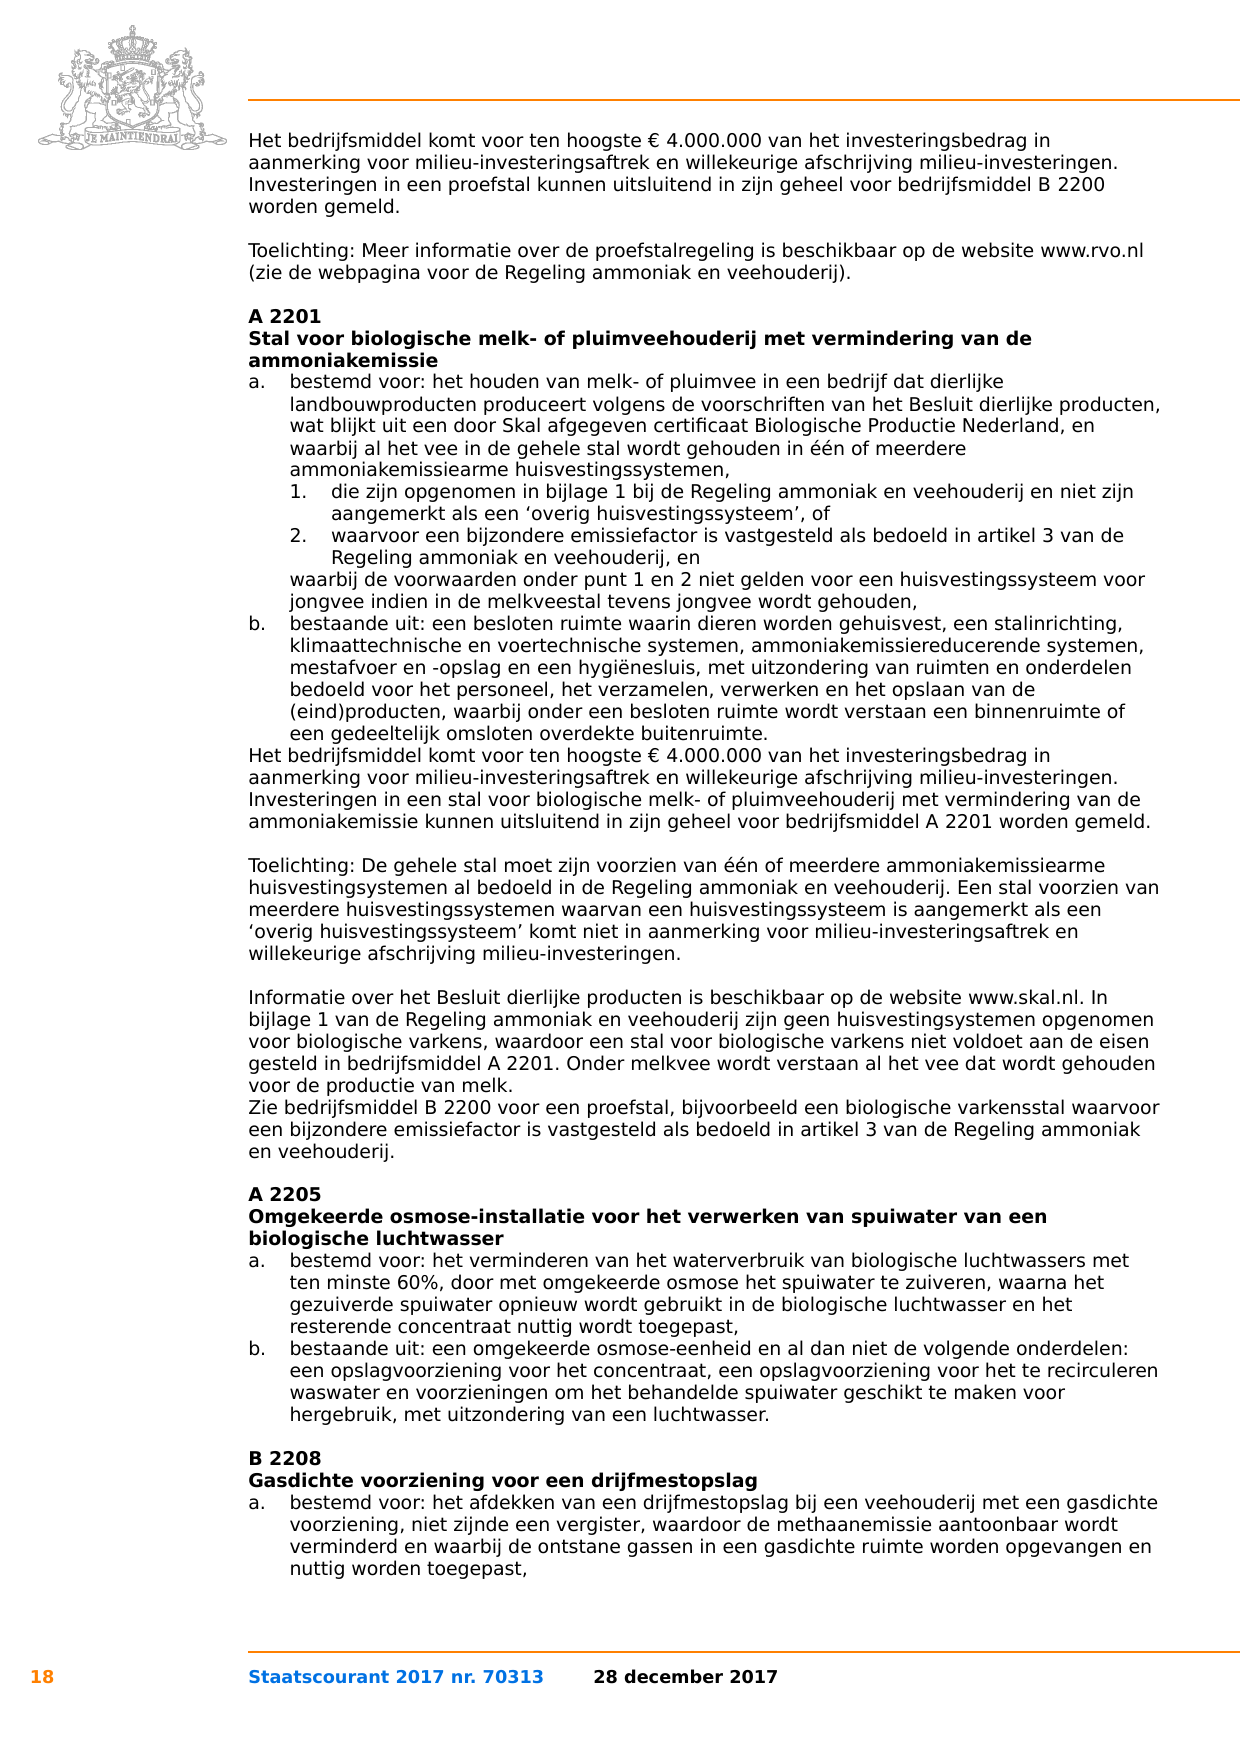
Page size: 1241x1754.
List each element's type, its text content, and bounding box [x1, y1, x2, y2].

text Informatie over het Besluit dierlijke producten is beschikbaar op de website www.skal.nl. In bijlage 1 van de Regeling ammoniak en veehouderij zijn geen huisvestingsystemen opgenomen voor biologische varkens, waardoor een stal voor biologische varkens niet voldoet aan de eisen gesteld in bedrijfsmiddel A 2201. Onder melkvee wordt verstaan al het vee dat wordt gehouden voor de productie van melk. [248, 987, 1163, 1097]
text B 2208 [248, 1448, 1163, 1470]
text Stal voor biologische melk- of pluimveehouderij met vermindering van de ammoniakemissie [248, 327, 1163, 371]
text a. bestemd voor: het afdekken van een drijfmestopslag bij een veehouderij met een gasdichte voorziening, niet zijnde een vergister, waardoor de methaanemissie aantoonbaar wordt verminderd en waarbij de ontstane gassen in een gasdichte ruimte worden opgevangen en nuttig worden toegepast, [248, 1492, 1163, 1580]
text Het bedrijfsmiddel komt voor ten hoogste € 4.000.000 van het investeringsbedrag in aanmerking voor milieu-investeringsaftrek en willekeurige afschrijving milieu-investeringen. [248, 745, 1163, 789]
text a. bestemd voor: het verminderen van het waterverbruik van biologische luchtwassers met ten minste 60%, door met omgekeerde osmose het spuiwater te zuiveren, waarna het gezuiverde spuiwater opnieuw wordt gebruikt in de biologische luchtwasser en het resterende concentraat nuttig wordt toegepast, [248, 1250, 1163, 1338]
text Toelichting: De gehele stal moet zijn voorzien van één of meerdere ammoniakemissiearme huisvestingsystemen al bedoeld in de Regeling ammoniak en veehouderij. Een stal voorzien van meerdere huisvestingssystemen waarvan een huisvestingssysteem is aangemerkt als een ‘overig huisvestingssysteem’ komt niet in aanmerking voor milieu-investeringsaftrek en willekeurige afschrijving milieu-investeringen. [248, 855, 1163, 965]
text Toelichting: Meer informatie over de proefstalregeling is beschikbaar op de website www.rvo.nl (zie de webpagina voor de Regeling ammoniak en veehouderij). [248, 240, 1163, 284]
text Omgekeerde osmose-installatie voor het verwerken van spuiwater van een biologische luchtwasser [248, 1206, 1163, 1250]
text b. bestaande uit: een omgekeerde osmose-eenheid en al dan niet de volgende onderdelen: een opslagvoorziening voor het concentraat, een opslagvoorziening voor het te recirculeren waswater en voorzieningen om het behandelde spuiwater geschikt te maken voor hergebruik, met uitzondering van een luchtwasser. [248, 1338, 1163, 1426]
text Investeringen in een stal voor biologische melk- of pluimveehouderij met vermindering van de ammoniakemissie kunnen uitsluitend in zijn geheel voor bedrijfsmiddel A 2201 worden gemeld. [248, 789, 1163, 833]
text Investeringen in een proefstal kunnen uitsluitend in zijn geheel voor bedrijfsmiddel B 2200 worden gemeld. [248, 174, 1163, 218]
text Zie bedrijfsmiddel B 2200 voor een proefstal, bijvoorbeeld een biologische varkensstal waarvoor een bijzondere emissiefactor is vastgesteld als bedoeld in artikel 3 van de Regeling ammoniak en veehouderij. [248, 1097, 1163, 1162]
text 1. die zijn opgenomen in bijlage 1 bij de Regeling ammoniak en veehouderij en niet zijn aangemerkt als een ‘overig huisvestingssysteem’, of [289, 481, 1163, 525]
text Het bedrijfsmiddel komt voor ten hoogste € 4.000.000 van het investeringsbedrag in aanmerking voor milieu-investeringsaftrek en willekeurige afschrijving milieu-investeringen. [248, 130, 1163, 174]
text waarbij de voorwaarden onder punt 1 en 2 niet gelden voor een huisvestingssysteem voor jongvee indien in de melkveestal tevens jongvee wordt gehouden, [289, 569, 1163, 613]
text A 2201 [248, 306, 1163, 327]
text Gasdichte voorziening voor een drijfmestopslag [248, 1470, 1163, 1492]
text A 2205 [248, 1184, 1163, 1206]
text a. bestemd voor: het houden van melk- of pluimvee in een bedrijf dat dierlijke landbouwproducten produceert volgens de voorschriften van het Besluit dierlijke producten, wat blijkt uit een door Skal afgegeven certificaat Biologische Productie Nederland, en waarbij al het vee in de gehele stal wordt gehouden in één of meerdere ammoniakemissiearme huisvestingssystemen, [248, 371, 1163, 481]
text 2. waarvoor een bijzondere emissiefactor is vastgesteld als bedoeld in artikel 3 van de Regeling ammoniak en veehouderij, en [289, 525, 1163, 569]
picture [38, 25, 227, 150]
text b. bestaande uit: een besloten ruimte waarin dieren worden gehuisvest, een stalinrichting, klimaattechnische en voertechnische systemen, ammoniakemissiereducerende systemen, mestafvoer en -opslag en een hygiënesluis, met uitzondering van ruimten en onderdelen bedoeld voor het personeel, het verzamelen, verwerken en het opslaan van de (eind)producten, waarbij onder een besloten ruimte wordt verstaan een binnenruimte of een gedeeltelijk omsloten overdekte buitenruimte. [248, 613, 1163, 745]
